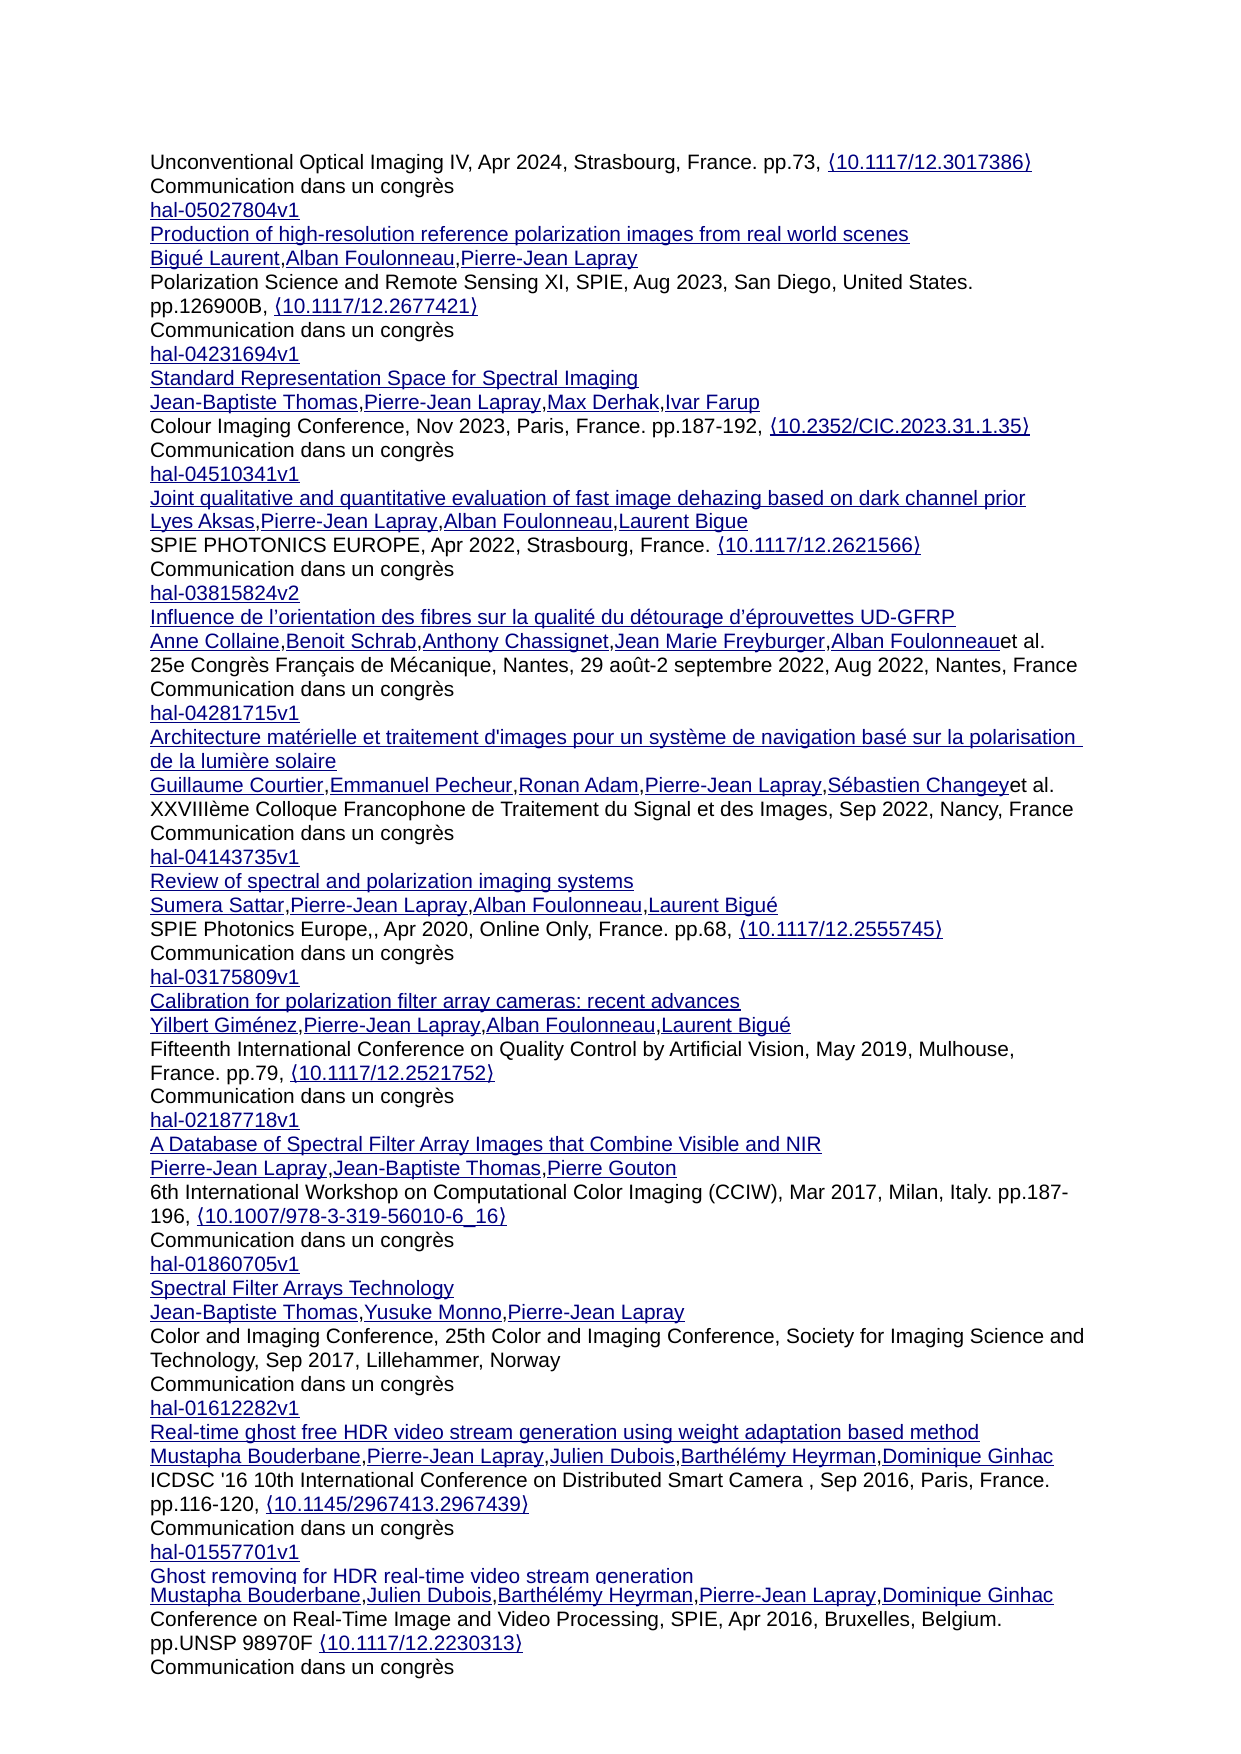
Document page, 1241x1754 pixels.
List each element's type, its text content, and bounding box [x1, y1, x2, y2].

table_cell Review of spectral and polarization imaging systems Sumera Sattar,Pierre-Jean Lapray,Alban Foulonneau,Laurent Bigué SPIE Photonics Europe,, Apr 2020, Online Only, France. pp.68, ⟨10.1117/12.2555745⟩ Communication dans un congrès hal-03175809v1 [150, 869, 1090, 988]
table_cell Real-time ghost free HDR video stream generation using weight adaptation based method Mustapha Bouderbane,Pierre-Jean Lapray,Julien Dubois,Barthélémy Heyrman,Dominique Ginhac ICDSC '16 10th International Conference on Distributed Smart Camera , Sep 2016, Paris, France. pp.116-120, ⟨10.1145/2967413.2967439⟩ Communication dans un congrès hal-01557701v1 [150, 1420, 1090, 1563]
table_cell Architecture matérielle et traitement d'images pour un système de navigation basé sur la polarisation de la lumière solaire Guillaume Courtier,Emmanuel Pecheur,Ronan Adam,Pierre-Jean Lapray,Sébastien Changeyet al. XXVIIIème Colloque Francophone de Traitement du Signal et des Images, Sep 2022, Nancy, France Communication dans un congrès hal-04143735v1 [150, 725, 1090, 869]
table_cell Calibration for polarization filter array cameras: recent advances Yilbert Giménez,Pierre-Jean Lapray,Alban Foulonneau,Laurent Bigué Fifteenth International Conference on Quality Control by Artificial Vision, May 2019, Mulhouse, France. pp.79, ⟨10.1117/12.2521752⟩ Communication dans un congrès hal-02187718v1 [150, 989, 1090, 1132]
table_cell Unconventional Optical Imaging IV, Apr 2024, Strasbourg, France. pp.73, ⟨10.1117/12.3017386⟩ Communication dans un congrès hal-05027804v1 [150, 150, 1090, 222]
table_cell Spectral Filter Arrays Technology Jean-Baptiste Thomas,Yusuke Monno,Pierre-Jean Lapray Color and Imaging Conference, 25th Color and Imaging Conference, Society for Imaging Science and Technology, Sep 2017, Lillehammer, Norway Communication dans un congrès hal-01612282v1 [150, 1276, 1090, 1420]
table_cell A Database of Spectral Filter Array Images that Combine Visible and NIR Pierre-Jean Lapray,Jean-Baptiste Thomas,Pierre Gouton 6th International Workshop on Computational Color Imaging (CCIW), Mar 2017, Milan, Italy. pp.187-196, ⟨10.1007/978-3-319-56010-6_16⟩ Communication dans un congrès hal-01860705v1 [150, 1132, 1090, 1276]
table_cell Influence de l’orientation des fibres sur la qualité du détourage d’éprouvettes UD-GFRP Anne Collaine,Benoit Schrab,Anthony Chassignet,Jean Marie Freyburger,Alban Foulonneauet al. 25e Congrès Français de Mécanique, Nantes, 29 août-2 septembre 2022, Aug 2022, Nantes, France Communication dans un congrès hal-04281715v1 [150, 605, 1090, 725]
table_cell Ghost removing for HDR real-time video stream generation Mustapha Bouderbane,Julien Dubois,Barthélémy Heyrman,Pierre-Jean Lapray,Dominique Ginhac Conference on Real-Time Image and Video Processing, SPIE, Apr 2016, Bruxelles, Belgium. pp.UNSP 98970F ⟨10.1117/12.2230313⟩ Communication dans un congrès [150, 1564, 1090, 1679]
table_cell Production of high-resolution reference polarization images from real world scenes Bigué Laurent,Alban Foulonneau,Pierre-Jean Lapray Polarization Science and Remote Sensing XI, SPIE, Aug 2023, San Diego, United States. pp.126900B, ⟨10.1117/12.2677421⟩ Communication dans un congrès hal-04231694v1 [150, 222, 1090, 366]
table_cell Standard Representation Space for Spectral Imaging Jean-Baptiste Thomas,Pierre-Jean Lapray,Max Derhak,Ivar Farup Colour Imaging Conference, Nov 2023, Paris, France. pp.187-192, ⟨10.2352/CIC.2023.31.1.35⟩ Communication dans un congrès hal-04510341v1 [150, 366, 1090, 485]
table_cell Joint qualitative and quantitative evaluation of fast image dehazing based on dark channel prior Lyes Aksas,Pierre-Jean Lapray,Alban Foulonneau,Laurent Bigue SPIE PHOTONICS EUROPE, Apr 2022, Strasbourg, France. ⟨10.1117/12.2621566⟩ Communication dans un congrès hal-03815824v2 [150, 485, 1090, 605]
